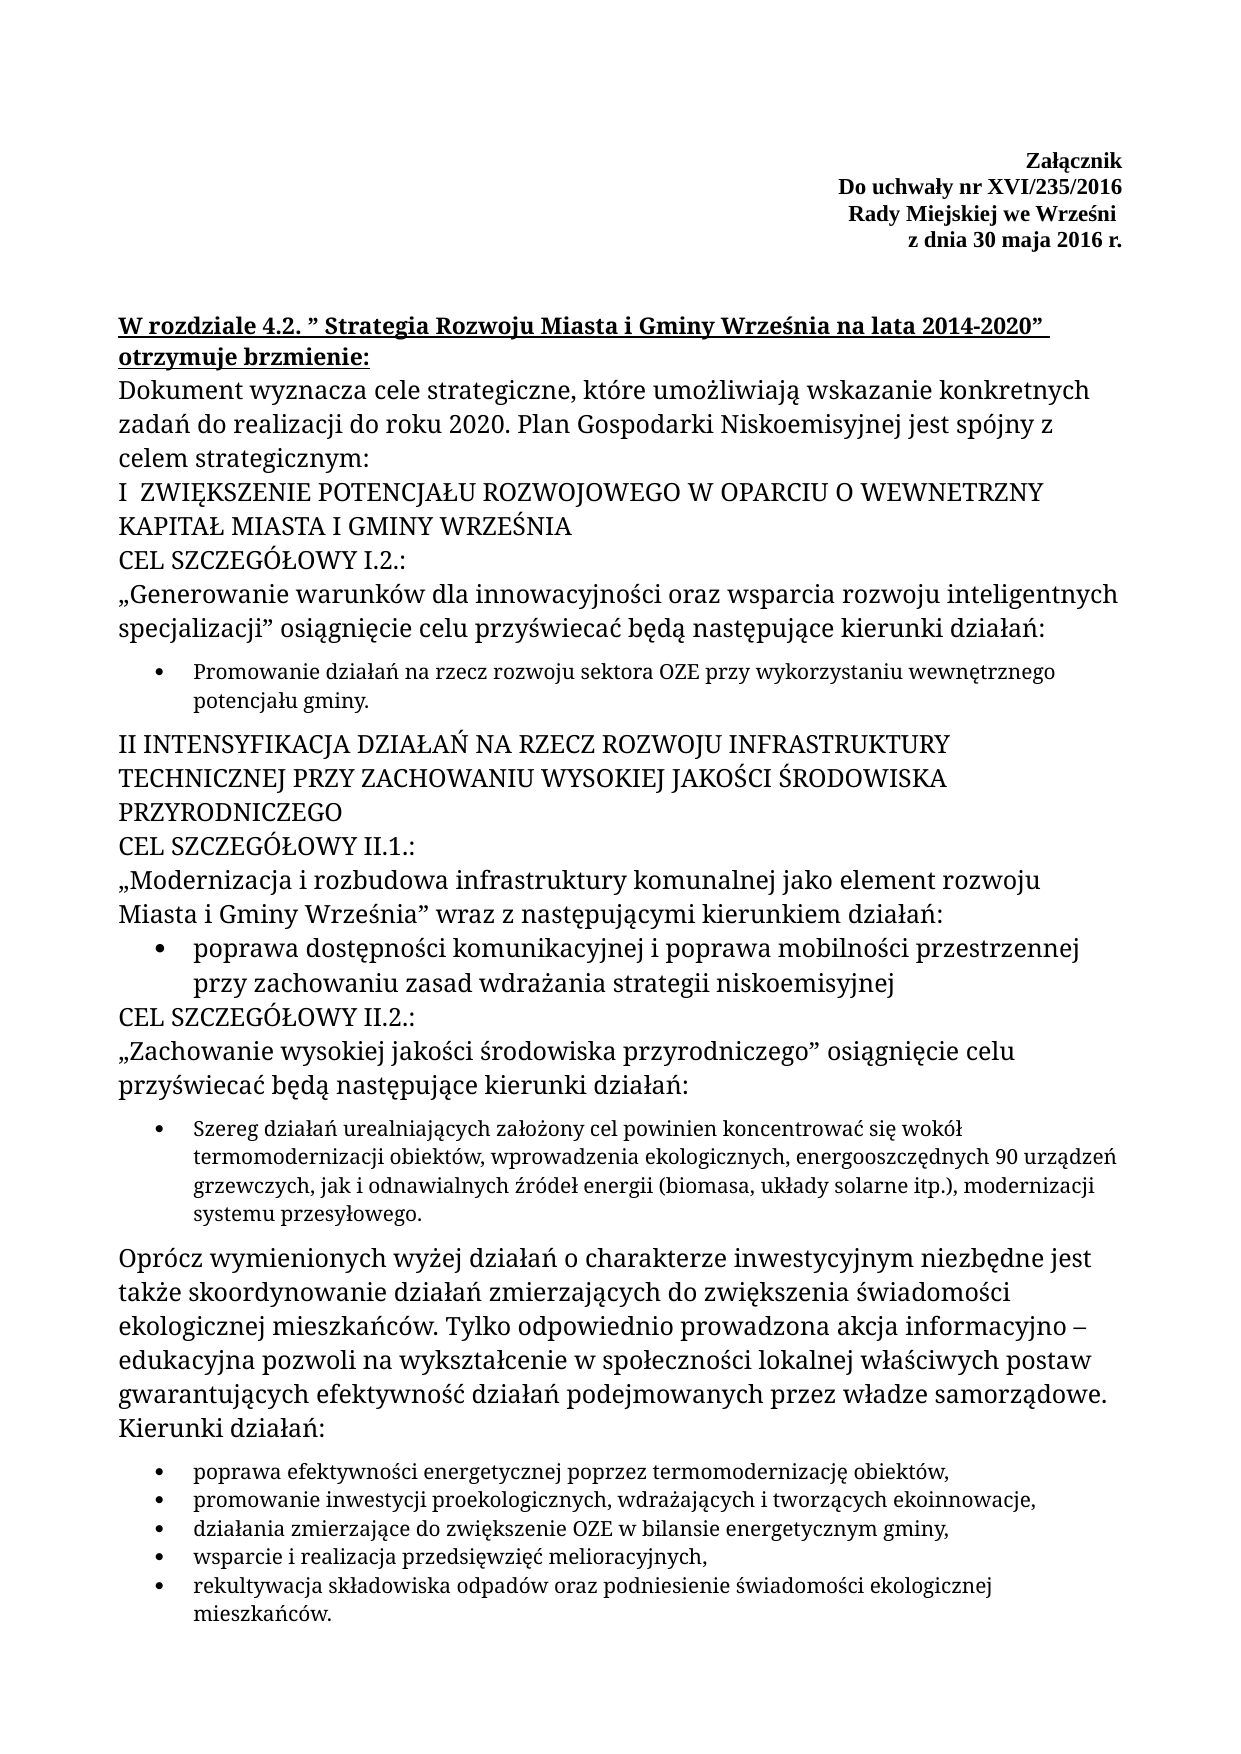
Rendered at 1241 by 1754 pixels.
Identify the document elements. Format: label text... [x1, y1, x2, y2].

text „Zachowanie wysokiej jakości środowiska przyrodniczego” osiągnięcie celu przyświecać będą następujące kierunki działań: [118, 1033, 1122, 1101]
text Dokument wyznacza cele strategiczne, które umożliwiają wskazanie konkretnych zadań do realizacji do roku 2020. Plan Gospodarki Niskoemisyjnej jest spójny z celem strategicznym: [118, 372, 1122, 474]
text „Generowanie warunków dla innowacyjności oraz wsparcia rozwoju inteligentnych specjalizacji” osiągnięcie celu przyświecać będą następujące kierunki działań: [118, 577, 1122, 645]
text „Modernizacja i rozbudowa infrastruktury komunalnej jako element rozwoju Miasta i Gminy Września” wraz z następującymi kierunkiem działań: [118, 863, 1122, 931]
text z dnia 30 maja 2016 r. [118, 226, 1122, 252]
text CEL SZCZEGÓŁOWY II.1.: [118, 829, 1122, 863]
text Do uchwały nr XVI/235/2016 [118, 173, 1122, 199]
text Rady Miejskiej we Wrześni [118, 199, 1122, 226]
list poprawa dostępności komunikacyjnej i poprawa mobilności przestrzennej przy zachowaniu zasad wdrażania strategii niskoemisyjnej [156, 931, 1122, 999]
text CEL SZCZEGÓŁOWY II.2.: [118, 999, 1122, 1033]
text II INTENSYFIKACJA DZIAŁAŃ NA RZECZ ROZWOJU INFRASTRUKTURY TECHNICZNEJ PRZY ZACHOWANIU WYSOKIEJ JAKOŚCI ŚRODOWISKA PRZYRODNICZEGO [118, 727, 1122, 829]
list poprawa efektywności energetycznej poprzez termomodernizację obiektów, [156, 1457, 1122, 1486]
list działania zmierzające do zwiększenie OZE w bilansie energetycznym gminy, [156, 1514, 1122, 1542]
text Kierunki działań: [118, 1411, 1122, 1444]
list Promowanie działań na rzecz rozwoju sektora OZE przy wykorzystaniu wewnętrznego potencjału gminy. [156, 657, 1122, 714]
text Załącznik [118, 147, 1122, 173]
list promowanie inwestycji proekologicznych, wdrażających i tworzących ekoinnowacje, [156, 1486, 1122, 1514]
list Szereg działań urealniających założony cel powinien koncentrować się wokół termomodernizacji obiektów, wprowadzenia ekologicznych, energooszczędnych 90 urządzeń grzewczych, jak i odnawialnych źródeł energii (biomasa, układy solarne itp.), modernizacji systemu przesyłowego. [156, 1114, 1122, 1228]
text CEL SZCZEGÓŁOWY I.2.: [118, 543, 1122, 577]
list rekultywacja składowiska odpadów oraz podniesienie świadomości ekologicznej mieszkańców. [156, 1571, 1122, 1628]
text W rozdziale 4.2. ” Strategia Rozwoju Miasta i Gminy Września na lata 2014-2020” otrzymuje brzmienie: [118, 310, 1122, 372]
list wsparcie i realizacja przedsięwzięć melioracyjnych, [156, 1542, 1122, 1571]
text I ZWIĘKSZENIE POTENCJAŁU ROZWOJOWEGO W OPARCIU O WEWNETRZNY KAPITAŁ MIASTA I GMINY WRZEŚNIA [118, 474, 1122, 543]
text Oprócz wymienionych wyżej działań o charakterze inwestycyjnym niezbędne jest także skoordynowanie działań zmierzających do zwiększenia świadomości ekologicznej mieszkańców. Tylko odpowiednio prowadzona akcja informacyjno – edukacyjna pozwoli na wykształcenie w społeczności lokalnej właściwych postaw gwarantujących efektywność działań podejmowanych przez władze samorządowe. [118, 1240, 1122, 1411]
